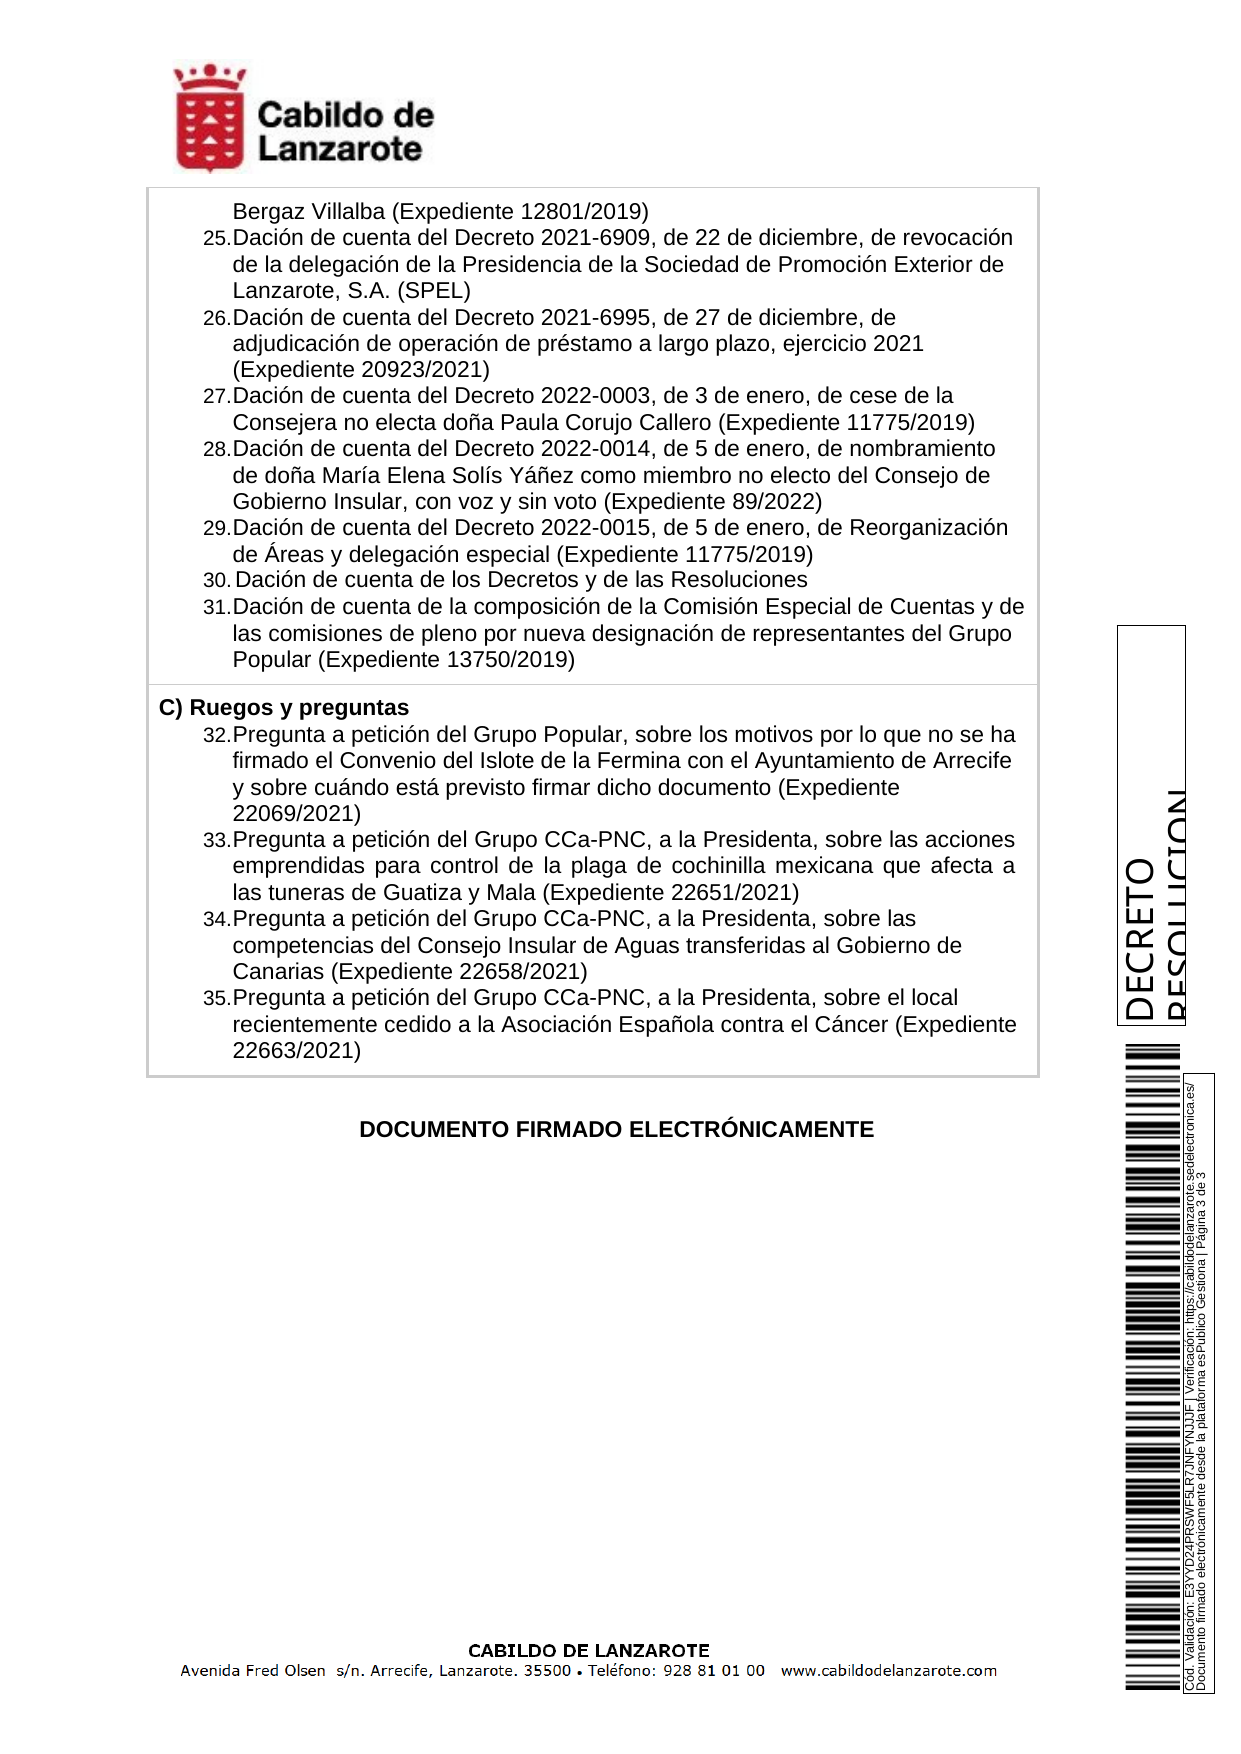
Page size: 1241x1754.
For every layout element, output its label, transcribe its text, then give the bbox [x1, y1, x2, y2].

subtitle DOCUMENTO FIRMADO ELECTRÓNICAMENTE [358, 1116, 876, 1142]
list Pregunta a petición del Grupo CCa-PNC, a la Presidenta, sobre el local recientemente cedido a la Asociación Española contra el Cáncer (Expediente 22663/2021) [203, 984, 1017, 1063]
list DECRETO RESOLUCION [1118, 627, 1183, 1025]
list Dación de cuenta del Decreto 2022-0003, de 3 de enero, de cese de la Consejera no electa doña Paula Corujo Callero (Expediente 11775/2019) [203, 382, 975, 435]
picture [172, 59, 436, 174]
list Pregunta a petición del Grupo Popular, sobre los motivos por lo que no se ha firmado el Convenio del Islote de la Fermina con el Ayuntamiento de Arrecife y sobre cuándo está previsto firmar dicho documento (Expediente 22069/2021) [203, 721, 1018, 826]
list Dación de cuenta de la composición de la Comisión Especial de Cuentas y de las comisiones de pleno por nueva designación de representantes del Grupo Popular (Expediente 13750/2019) [203, 593, 1027, 672]
list Dación de cuenta del Decreto 2022-0015, de 5 de enero, de Reorganización de Áreas y delegación especial (Expediente 11775/2019) [203, 514, 1011, 567]
text Bergaz Villalba (Expediente 12801/2019) [232, 198, 1190, 224]
subtitle C) Ruegos y preguntas [159, 694, 1117, 721]
list Pregunta a petición del Grupo CCa-PNC, a la Presidenta, sobre las acciones emprendidas para control de la plaga de cochinilla mexicana que afecta a las tuneras de Guatiza y Mala (Expediente 22651/2021) [203, 826, 1016, 905]
list Dación de cuenta de los Decretos y de las Resoluciones [203, 567, 1190, 593]
text Cód. Validación: E3YYD24PRSWF5LR7JNFYNJJJF | Verificación: https://cabildodelanzarote.sedelectronica.es/ Documento firmado electrónicamente desde la plataforma esPublico Gestiona | Página 3 de 3 [1184, 1074, 1208, 1693]
list Dación de cuenta del Decreto 2022-0014, de 5 de enero, de nombramiento de doña María Elena Solís Yáñez como miembro no electo del Consejo de Gobierno Insular, con voz y sin voto (Expediente 89/2022) [203, 435, 998, 514]
list Dación de cuenta del Decreto 2021-6995, de 27 de diciembre, de adjudicación de operación de préstamo a largo plazo, ejercicio 2021 (Expediente 20923/2021) [203, 303, 924, 382]
list Dación de cuenta del Decreto 2021-6909, de 22 de diciembre, de revocación de la delegación de la Presidencia de la Sociedad de Promoción Exterior de Lanzarote, S.A. (SPEL) [203, 224, 1016, 303]
picture [181, 1644, 997, 1678]
list Pregunta a petición del Grupo CCa-PNC, a la Presidenta, sobre las competencias del Consejo Insular de Aguas transferidas al Gobierno de Canarias (Expediente 22658/2021) [203, 905, 962, 984]
picture [1125, 1044, 1180, 1690]
